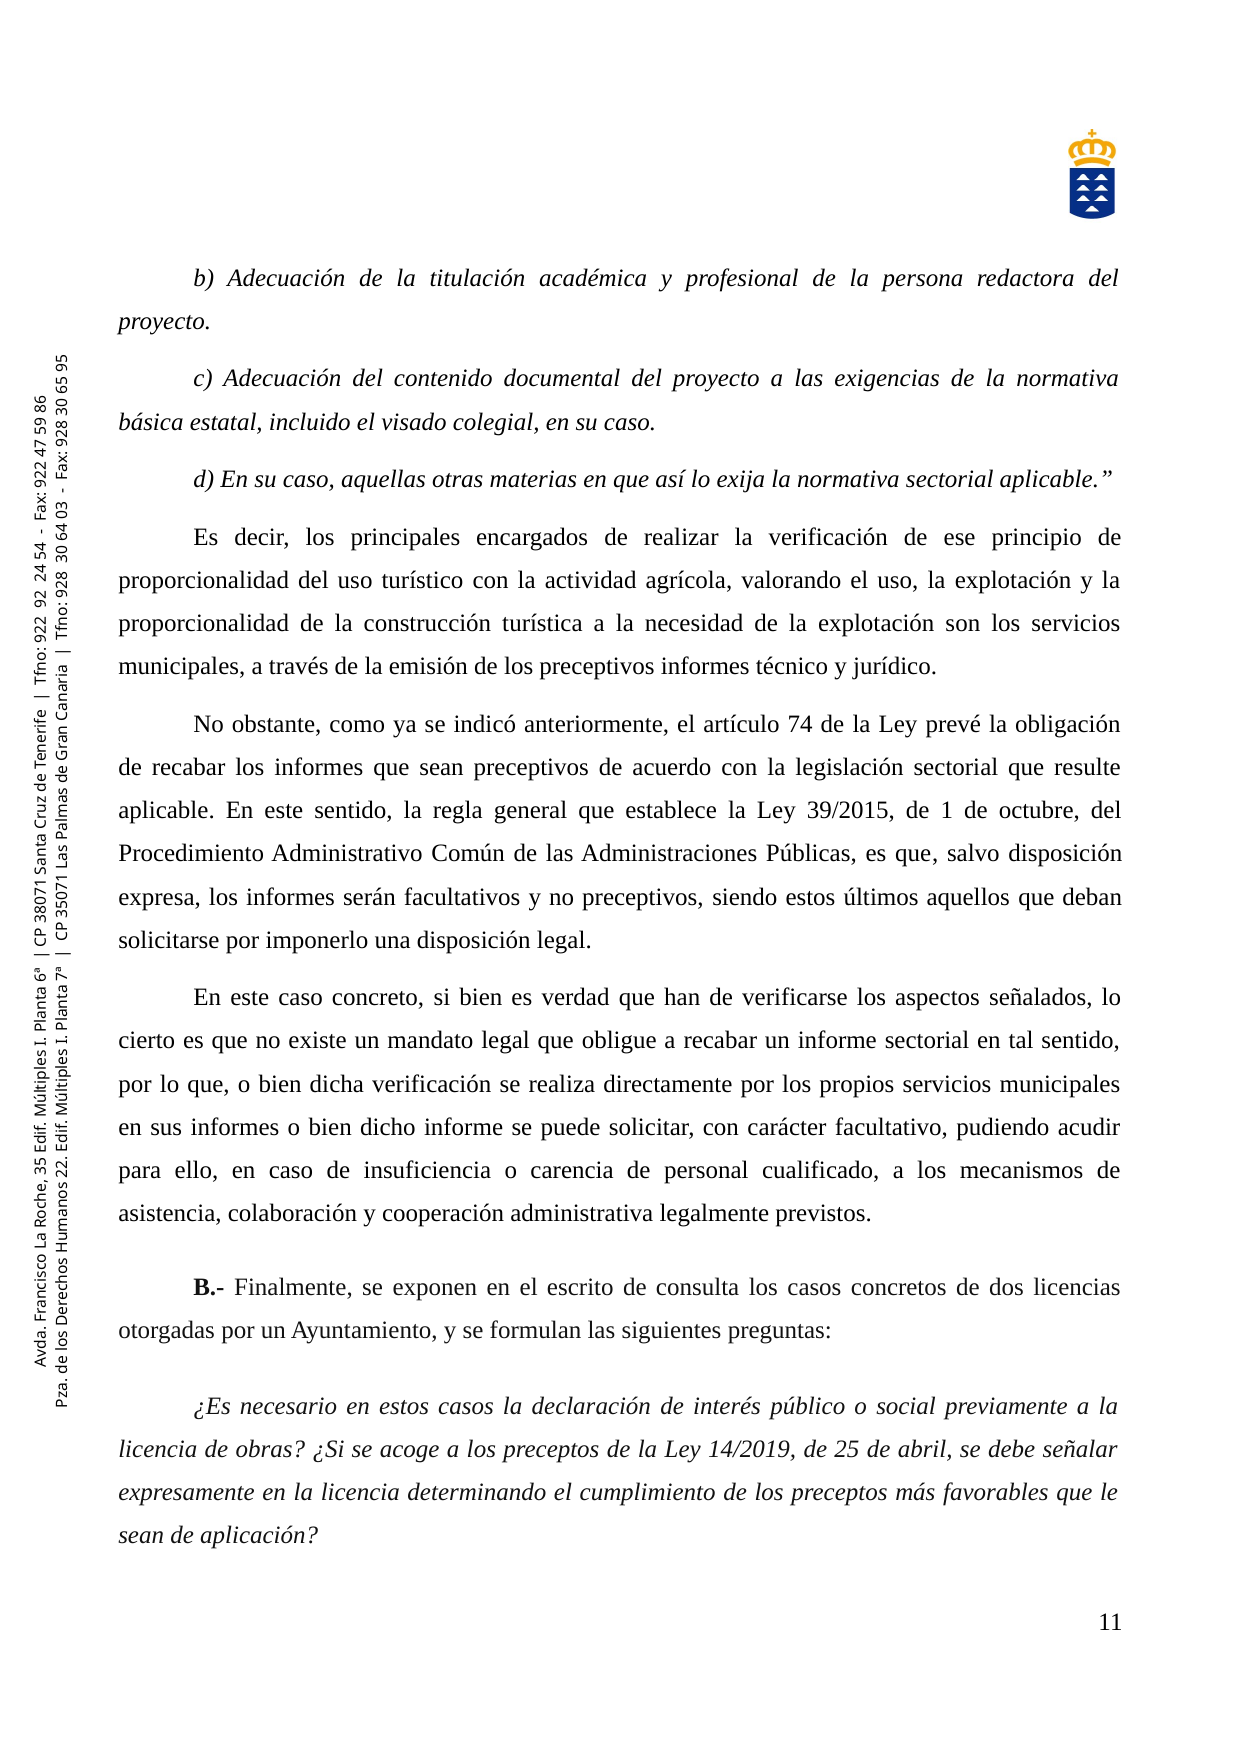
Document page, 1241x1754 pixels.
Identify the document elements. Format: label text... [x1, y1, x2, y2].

text b) Adecuación de la titulación académica y profesional de la persona redactora del proyecto. [118, 263, 1122, 334]
text d) En su caso, aquellas otras materias en que así lo exija la normativa sectorial aplicable.” [118, 464, 1122, 493]
text No obstante, como ya se indicó anteriormente, el artículo 74 de la Ley prevé la obligación de recabar los informes que sean preceptivos de acuerdo con la legislación sectorial que resulte aplicable. En este sentido, la regla general que establece la Ley 39/2015, de 1 de octubre, del Procedimiento Administrativo Común de las Administraciones Públicas, es que, salvo disposición expresa, los informes serán facultativos y no preceptivos, siendo estos últimos aquellos que deban solicitarse por imponerlo una disposición legal. [118, 709, 1122, 953]
text c) Adecuación del contenido documental del proyecto a las exigencias de la normativa básica estatal, incluido el visado colegial, en su caso. [118, 363, 1122, 435]
text Es decir, los principales encargados de realizar la verificación de ese principio de proporcionalidad del uso turístico con la actividad agrícola, valorando el uso, la explotación y la proporcionalidad de la construcción turística a la necesidad de la explotación son los servicios municipales, a través de la emisión de los preceptivos informes técnico y jurídico. [118, 522, 1122, 680]
text B.- Finalmente, se exponen en el escrito de consulta los casos concretos de dos licencias otorgadas por un Ayuntamiento, y se formulan las siguientes preguntas: [118, 1272, 1122, 1344]
text En este caso concreto, si bien es verdad que han de verificarse los aspectos señalados, lo cierto es que no existe un mandato legal que obligue a recabar un informe sectorial en tal sentido, por lo que, o bien dicha verificación se realiza directamente por los propios servicios municipales en sus informes o bien dicho informe se puede solicitar, con carácter facultativo, pudiendo acudir para ello, en caso de insuficiencia o carencia de personal cualificado, a los mecanismos de asistencia, colaboración y cooperación administrativa legalmente previstos. [118, 982, 1122, 1227]
text ¿Es necesario en estos casos la declaración de interés público o social previamente a la licencia de obras? ¿Si se acoge a los preceptos de la Ley 14/2019, de 25 de abril, se debe señalar expresamente en la licencia determinando el cumplimiento de los preceptos más favorables que le sean de aplicación? [118, 1391, 1122, 1549]
picture [1068, 129, 1123, 223]
